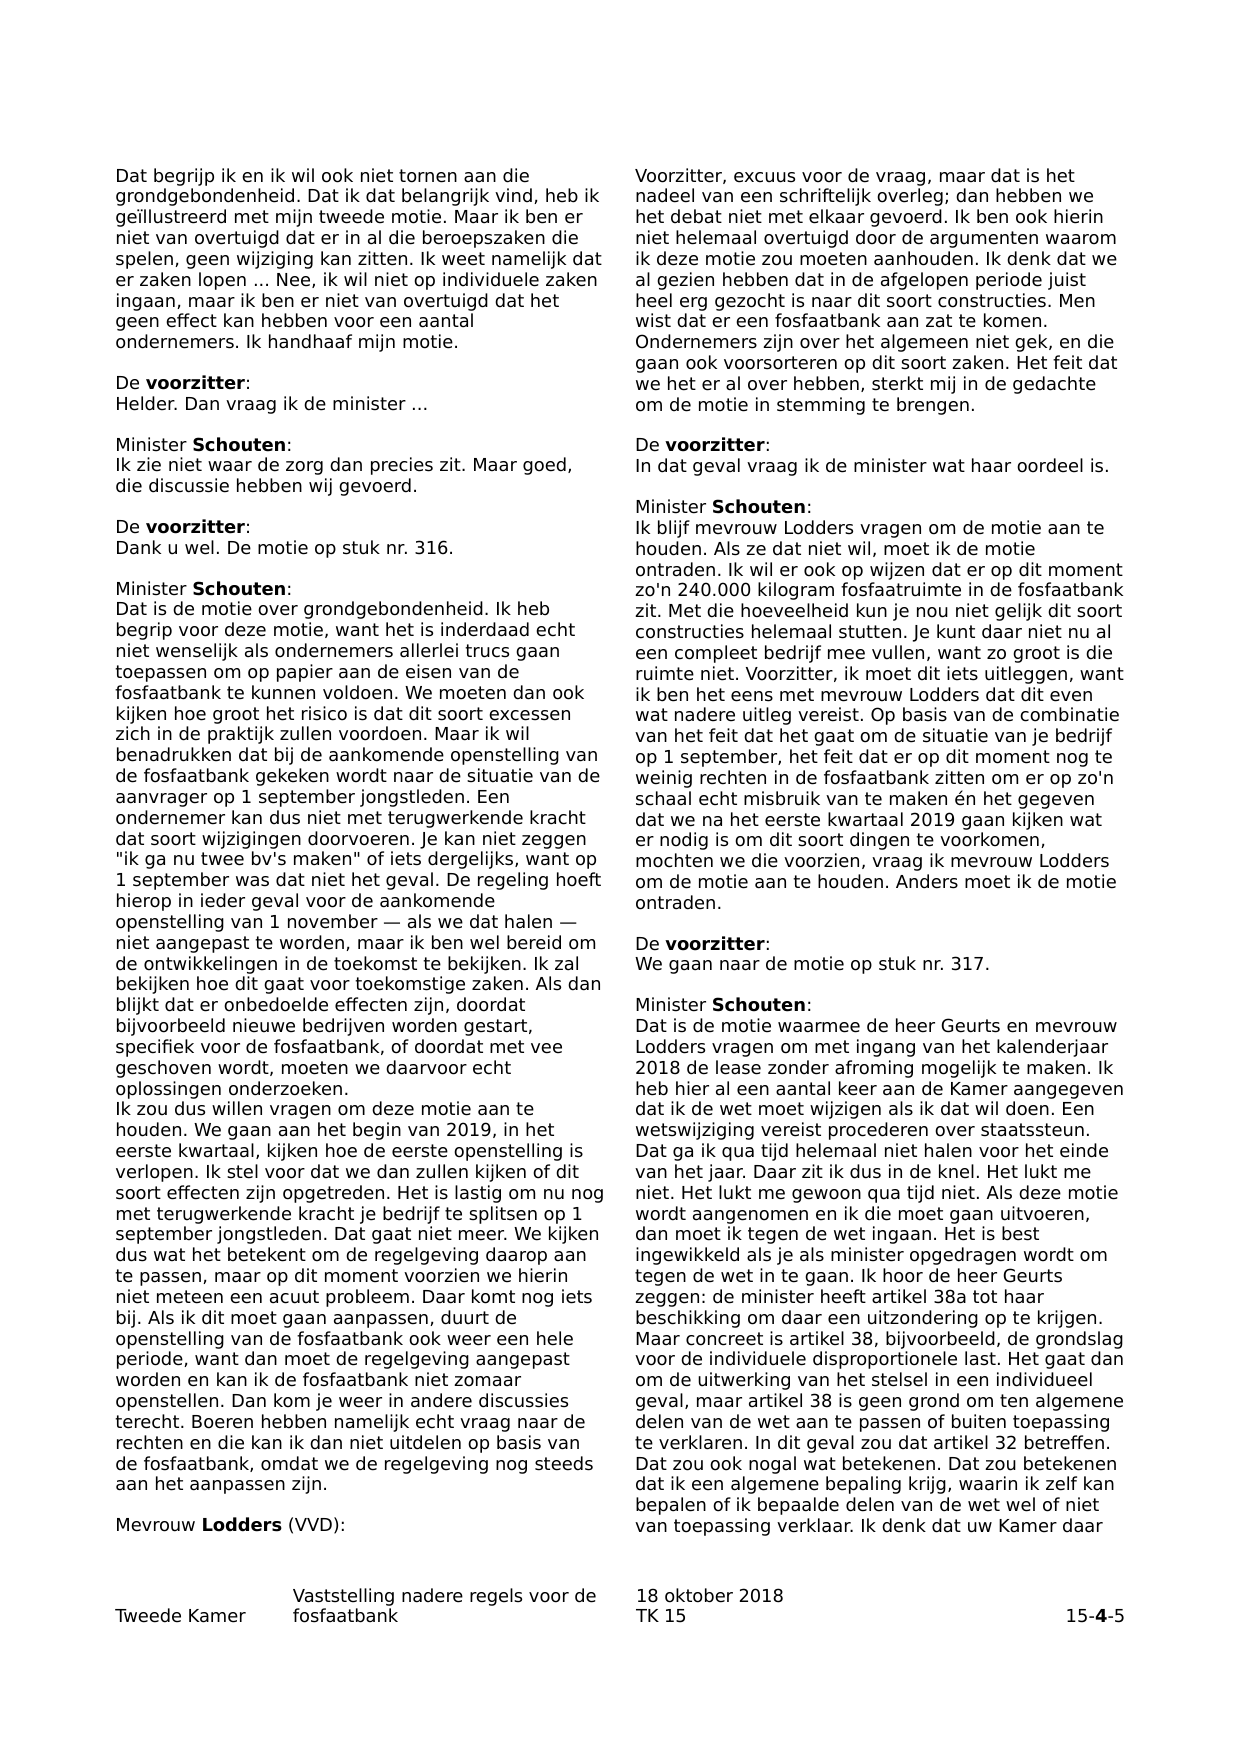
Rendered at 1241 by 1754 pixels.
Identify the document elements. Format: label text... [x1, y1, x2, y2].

text Dat is de motie waarmee de heer Geurts en mevrouw Lodders vragen om met ingang van het kalenderjaar 2018 de lease zonder afroming mogelijk te maken. Ik heb hier al een aantal keer aan de Kamer aangegeven dat ik de wet moet wijzigen als ik dat wil doen. Een wetswijziging vereist procederen over staatssteun. Dat ga ik qua tijd helemaal niet halen voor het einde van het jaar. Daar zit ik dus in de knel. Het lukt me niet. Het lukt me gewoon qua tijd niet. Als deze motie wordt aangenomen en ik die moet gaan uitvoeren, dan moet ik tegen de wet ingaan. Het is best ingewikkeld als je als minister opgedragen wordt om tegen de wet in te gaan. Ik hoor de heer Geurts zeggen: de minister heeft artikel 38a tot haar beschikking om daar een uitzondering op te krijgen. Maar concreet is artikel 38, bijvoorbeeld, de grondslag voor de individuele disproportionele last. Het gaat dan om de uitwerking van het stelsel in een individueel geval, maar artikel 38 is geen grond om ten algemene delen van de wet aan te passen of buiten toepassing te verklaren. In dit geval zou dat artikel 32 betreffen. Dat zou ook nogal wat betekenen. Dat zou betekenen dat ik een algemene bepaling krijg, waarin ik zelf kan bepalen of ik bepaalde delen van de wet wel of niet van toepassing verklaar. Ik denk dat uw Kamer daar [635, 1016, 1125, 1537]
text Minister Schouten: [115, 578, 605, 599]
text Ik blijf mevrouw Lodders vragen om de motie aan te houden. Als ze dat niet wil, moet ik de motie ontraden. Ik wil er ook op wijzen dat er op dit moment zo'n 240.000 kilogram fosfaatruimte in de fosfaatbank zit. Met die hoeveelheid kun je nou niet gelijk dit soort constructies helemaal stutten. Je kunt daar niet nu al een compleet bedrijf mee vullen, want zo groot is die ruimte niet. Voorzitter, ik moet dit iets uitleggen, want ik ben het eens met mevrouw Lodders dat dit even wat nadere uitleg vereist. Op basis van de combinatie van het feit dat het gaat om de situatie van je bedrijf op 1 september, het feit dat er op dit moment nog te weinig rechten in de fosfaatbank zitten om er op zo'n schaal echt misbruik van te maken én het gegeven dat we na het eerste kwartaal 2019 gaan kijken wat er nodig is om dit soort dingen te voorkomen, mochten we die voorzien, vraag ik mevrouw Lodders om de motie aan te houden. Anders moet ik de motie ontraden. [635, 518, 1125, 913]
text Ik zou dus willen vragen om deze motie aan te houden. We gaan aan het begin van 2019, in het eerste kwartaal, kijken hoe de eerste openstelling is verlopen. Ik stel voor dat we dan zullen kijken of dit soort effecten zijn opgetreden. Het is lastig om nu nog met terugwerkende kracht je bedrijf te splitsen op 1 september jongstleden. Dat gaat niet meer. We kijken dus wat het betekent om de regelgeving daarop aan te passen, maar op dit moment voorzien we hierin niet meteen een acuut probleem. Daar komt nog iets bij. Als ik dit moet gaan aanpassen, duurt de openstelling van de fosfaatbank ook weer een hele periode, want dan moet de regelgeving aangepast worden en kan ik de fosfaatbank niet zomaar openstellen. Dan kom je weer in andere discussies terecht. Boeren hebben namelijk echt vraag naar de rechten en die kan ik dan niet uitdelen op basis van de fosfaatbank, omdat we de regelgeving nog steeds aan het aanpassen zijn. [115, 1099, 605, 1495]
text Dat begrijp ik en ik wil ook niet tornen aan die grondgebondenheid. Dat ik dat belangrijk vind, heb ik geïllustreerd met mijn tweede motie. Maar ik ben er niet van overtuigd dat er in al die beroepszaken die spelen, geen wijziging kan zitten. Ik weet namelijk dat er zaken lopen ... Nee, ik wil niet op individuele zaken ingaan, maar ik ben er niet van overtuigd dat het geen effect kan hebben voor een aantal ondernemers. Ik handhaaf mijn motie. [115, 165, 605, 353]
text Helder. Dan vraag ik de minister ... [115, 393, 605, 414]
text Dat is de motie over grondgebondenheid. Ik heb begrip voor deze motie, want het is inderdaad echt niet wenselijk als ondernemers allerlei trucs gaan toepassen om op papier aan de eisen van de fosfaatbank te kunnen voldoen. We moeten dan ook kijken hoe groot het risico is dat dit soort excessen zich in de praktijk zullen voordoen. Maar ik wil benadrukken dat bij de aankomende openstelling van de fosfaatbank gekeken wordt naar de situatie van de aanvrager op 1 september jongstleden. Een ondernemer kan dus niet met terugwerkende kracht dat soort wijzigingen doorvoeren. Je kan niet zeggen "ik ga nu twee bv's maken" of iets dergelijks, want op 1 september was dat niet het geval. De regeling hoeft hierop in ieder geval voor de aankomende openstelling van 1 november — als we dat halen — niet aangepast te worden, maar ik ben wel bereid om de ontwikkelingen in de toekomst te bekijken. Ik zal bekijken hoe dit gaat voor toekomstige zaken. Als dan blijkt dat er onbedoelde effecten zijn, doordat bijvoorbeeld nieuwe bedrijven worden gestart, specifiek voor de fosfaatbank, of doordat met vee geschoven wordt, moeten we daarvoor echt oplossingen onderzoeken. [115, 599, 605, 1099]
text Ik zie niet waar de zorg dan precies zit. Maar goed, die discussie hebben wij gevoerd. [115, 455, 605, 497]
text Minister Schouten: [635, 995, 1125, 1016]
text Mevrouw Lodders (VVD): [115, 1515, 605, 1536]
text Minister Schouten: [635, 497, 1125, 518]
text De voorzitter: [115, 517, 605, 537]
text De voorzitter: [115, 373, 605, 393]
text De voorzitter: [635, 435, 1125, 456]
text Dank u wel. De motie op stuk nr. 316. [115, 537, 605, 558]
text Minister Schouten: [115, 434, 605, 455]
text In dat geval vraag ik de minister wat haar oordeel is. [635, 456, 1125, 477]
text We gaan naar de motie op stuk nr. 317. [635, 954, 1125, 975]
text Voorzitter, excuus voor de vraag, maar dat is het nadeel van een schriftelijk overleg; dan hebben we het debat niet met elkaar gevoerd. Ik ben ook hierin niet helemaal overtuigd door de argumenten waarom ik deze motie zou moeten aanhouden. Ik denk dat we al gezien hebben dat in de afgelopen periode juist heel erg gezocht is naar dit soort constructies. Men wist dat er een fosfaatbank aan zat te komen. Ondernemers zijn over het algemeen niet gek, en die gaan ook voorsorteren op dit soort zaken. Het feit dat we het er al over hebben, sterkt mij in de gedachte om de motie in stemming te brengen. [635, 165, 1125, 415]
text De voorzitter: [635, 933, 1125, 954]
